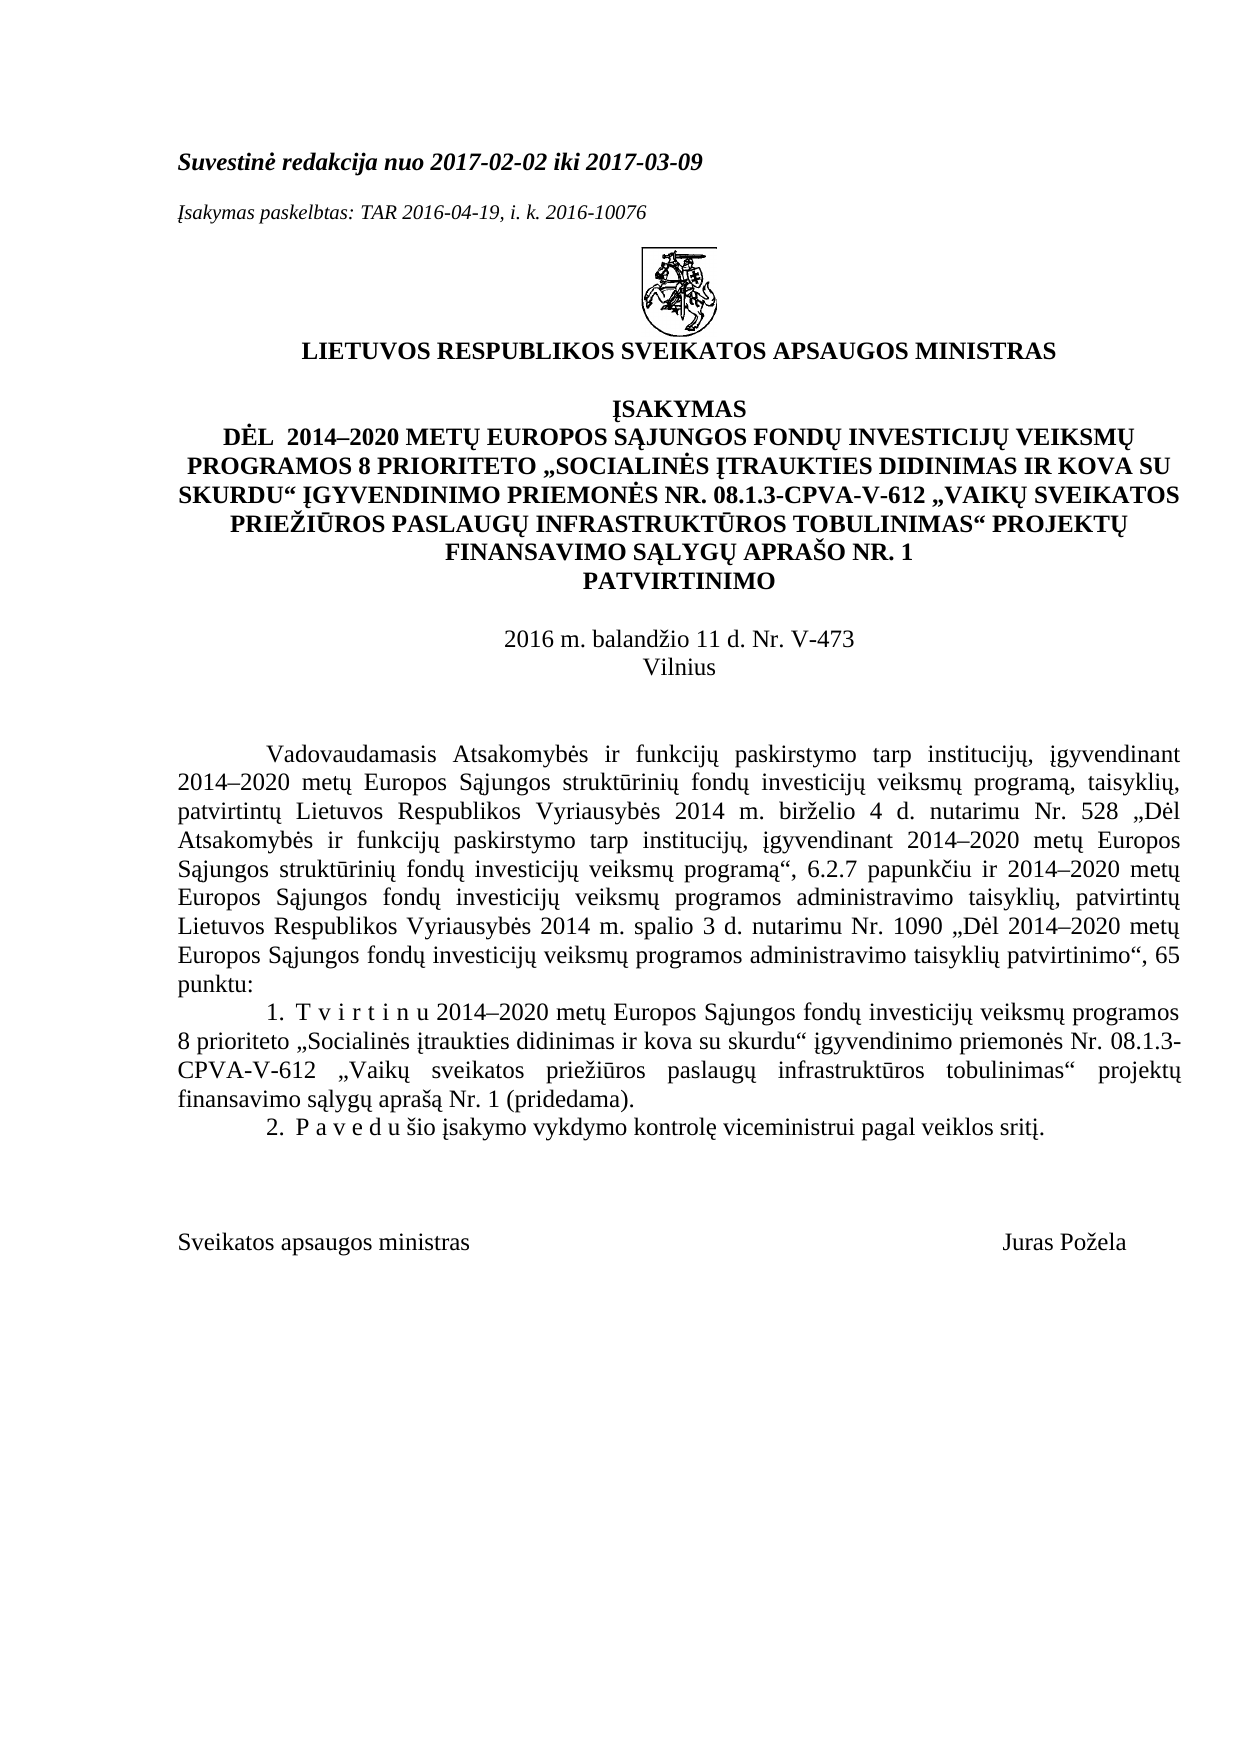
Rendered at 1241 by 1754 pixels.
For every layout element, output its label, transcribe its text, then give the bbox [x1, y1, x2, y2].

text PATVIRTINIMO [177, 566, 1181, 595]
text DĖL 2014–2020 METŲ EUROPOS SĄJUNGOS FONDŲ INVESTICIJŲ VEIKSMŲ PROGRAMOS 8 PRIORITETO „SOCIALINĖS ĮTRAUKTIES DIDINIMAS IR KOVA SU SKURDU“ ĮGYVENDINIMO PRIEMONĖS NR. 08.1.3-CPVA-V-612 „VAIKŲ SVEIKATOS PRIEŽIŪROS PASLAUGŲ INFRASTRUKTŪROS TOBULINIMAS“ PROJEKTŲ FINANSAVIMO SĄLYGŲ APRAŠO NR. 1 [177, 422, 1181, 566]
text 1. T v i r t i n u 2014–2020 metų Europos Sąjungos fondų investicijų veiksmų programos 8 prioriteto „Socialinės įtraukties didinimas ir kova su skurdu“ įgyvendinimo priemonės Nr. 08.1.3-CPVA-V-612 „Vaikų sveikatos priežiūros paslaugų infrastruktūros tobulinimas“ projektų finansavimo sąlygų aprašą Nr. 1 (pridedama). [177, 997, 1181, 1112]
text LIETUVOS RESPUBLIKOS SVEIKATOS APSAUGOS MINISTRAS [177, 336, 1181, 365]
text Įsakymas paskelbtas: TAR 2016-04-19, i. k. 2016-10076 [177, 200, 1181, 224]
text Vadovaudamasis Atsakomybės ir funkcijų paskirstymo tarp institucijų, įgyvendinant 2014–2020 metų Europos Sąjungos struktūrinių fondų investicijų veiksmų programą, taisyklių, patvirtintų Lietuvos Respublikos Vyriausybės 2014 m. birželio 4 d. nutarimu Nr. 528 „Dėl Atsakomybės ir funkcijų paskirstymo tarp institucijų, įgyvendinant 2014–2020 metų Europos Sąjungos struktūrinių fondų investicijų veiksmų programą“, 6.2.7 papunkčiu ir 2014–2020 metų Europos Sąjungos fondų investicijų veiksmų programos administravimo taisyklių, patvirtintų Lietuvos Respublikos Vyriausybės 2014 m. spalio 3 d. nutarimu Nr. 1090 „Dėl 2014–2020 metų Europos Sąjungos fondų investicijų veiksmų programos administravimo taisyklių patvirtinimo“, 65 punktu: [177, 739, 1181, 997]
text Sveikatos apsaugos ministras Juras Požela [177, 1227, 1181, 1256]
text 2. P a v e d u šio įsakymo vykdymo kontrolę viceministrui pagal veiklos sritį. [177, 1112, 1181, 1141]
text 2016 m. balandžio 11 d. Nr. V-473 [177, 624, 1181, 652]
text Vilnius [177, 652, 1181, 681]
text ĮSAKYMAS [177, 394, 1181, 422]
text Suvestinė redakcija nuo 2017-02-02 iki 2017-03-09 [177, 147, 1181, 176]
